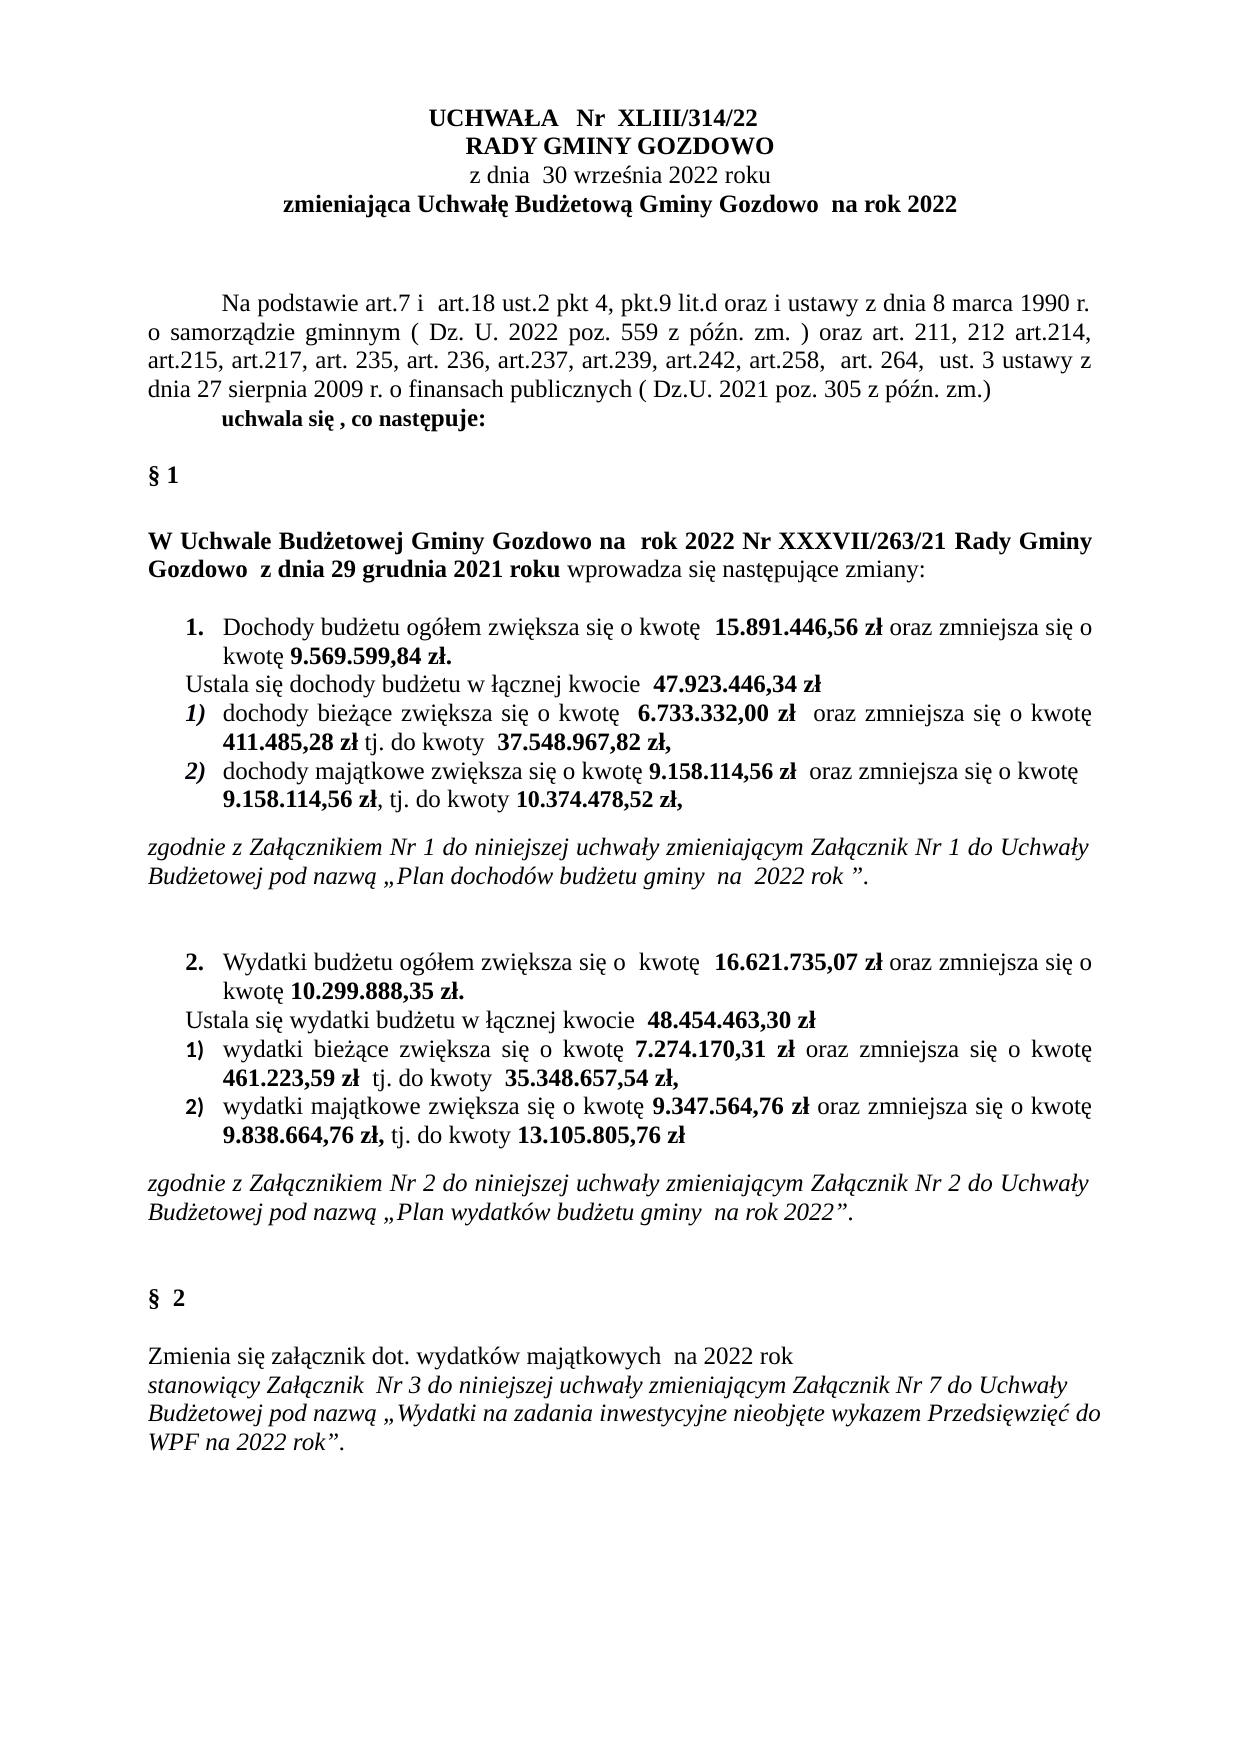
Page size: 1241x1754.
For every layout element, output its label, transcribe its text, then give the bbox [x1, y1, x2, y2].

list Wydatki budżetu ogółem zwiększa się o kwotę 16.621.735,07 zł oraz zmniejsza się o kwotę 10.299.888,35 zł. [185, 947, 1092, 1005]
text zmieniająca Uchwałę Budżetową Gminy Gozdowo na rok 2022 [148, 189, 1092, 218]
text Ustala się dochody budżetu w łącznej kwocie 47.923.446,34 zł [148, 669, 1092, 698]
text § 1 [148, 461, 1240, 489]
text zgodnie z Załącznikiem Nr 2 do niniejszej uchwały zmieniającym Załącznik Nr 2 do Uchwały Budżetowej pod nazwą „Plan wydatków budżetu gminy na rok 2022”. [148, 1168, 1092, 1226]
text uchwala się , co następuje: [148, 403, 1092, 432]
text UCHWAŁA Nr XLIII/314/22 [148, 103, 1092, 131]
text Na podstawie art.7 i art.18 ust.2 pkt 4, pkt.9 lit.d oraz i ustawy z dnia 8 marca 1990 r. o samorządzie gminnym ( Dz. U. 2022 poz. 559 z późn. zm. ) oraz art. 211, 212 art.214, art.215, art.217, art. 235, art. 236, art.237, art.239, art.242, art.258, art. 264, ust. 3 ustawy z dnia 27 sierpnia 2009 r. o finansach publicznych ( Dz.U. 2021 poz. 305 z późn. zm.) [148, 288, 1092, 403]
list wydatki majątkowe zwiększa się o kwotę 9.347.564,76 zł oraz zmniejsza się o kwotę 9.838.664,76 zł, tj. do kwoty 13.105.805,76 zł [185, 1091, 1092, 1149]
text Zmienia się załącznik dot. wydatków majątkowych na 2022 rok [148, 1341, 1122, 1370]
text § 2 [148, 1283, 1092, 1312]
text Ustala się wydatki budżetu w łącznej kwocie 48.454.463,30 zł [148, 1005, 1092, 1034]
list Dochody budżetu ogółem zwiększa się o kwotę 15.891.446,56 zł oraz zmniejsza się o kwotę 9.569.599,84 zł. [185, 612, 1092, 669]
text stanowiący Załącznik Nr 3 do niniejszej uchwały zmieniającym Załącznik Nr 7 do Uchwały Budżetowej pod nazwą „Wydatki na zadania inwestycyjne nieobjęte wykazem Przedsięwzięć do WPF na 2022 rok”. [148, 1370, 1122, 1456]
text z dnia 30 września 2022 roku [148, 160, 1092, 189]
text zgodnie z Załącznikiem Nr 1 do niniejszej uchwały zmieniającym Załącznik Nr 1 do Uchwały Budżetowej pod nazwą „Plan dochodów budżetu gminy na 2022 rok ”. [148, 832, 1092, 890]
list dochody bieżące zwiększa się o kwotę 6.733.332,00 zł oraz zmniejsza się o kwotę 411.485,28 zł tj. do kwoty 37.548.967,82 zł, [185, 698, 1092, 756]
list dochody majątkowe zwiększa się o kwotę 9.158.114,56 zł oraz zmniejsza się o kwotę 9.158.114,56 zł, tj. do kwoty 10.374.478,52 zł, [185, 756, 1092, 813]
text RADY GMINY GOZDOWO [148, 131, 1092, 160]
text W Uchwale Budżetowej Gminy Gozdowo na rok 2022 Nr XXXVII/263/21 Rady Gminy Gozdowo z dnia 29 grudnia 2021 roku wprowadza się następujące zmiany: [148, 526, 1092, 583]
list wydatki bieżące zwiększa się o kwotę 7.274.170,31 zł oraz zmniejsza się o kwotę 461.223,59 zł tj. do kwoty 35.348.657,54 zł, [185, 1034, 1092, 1091]
